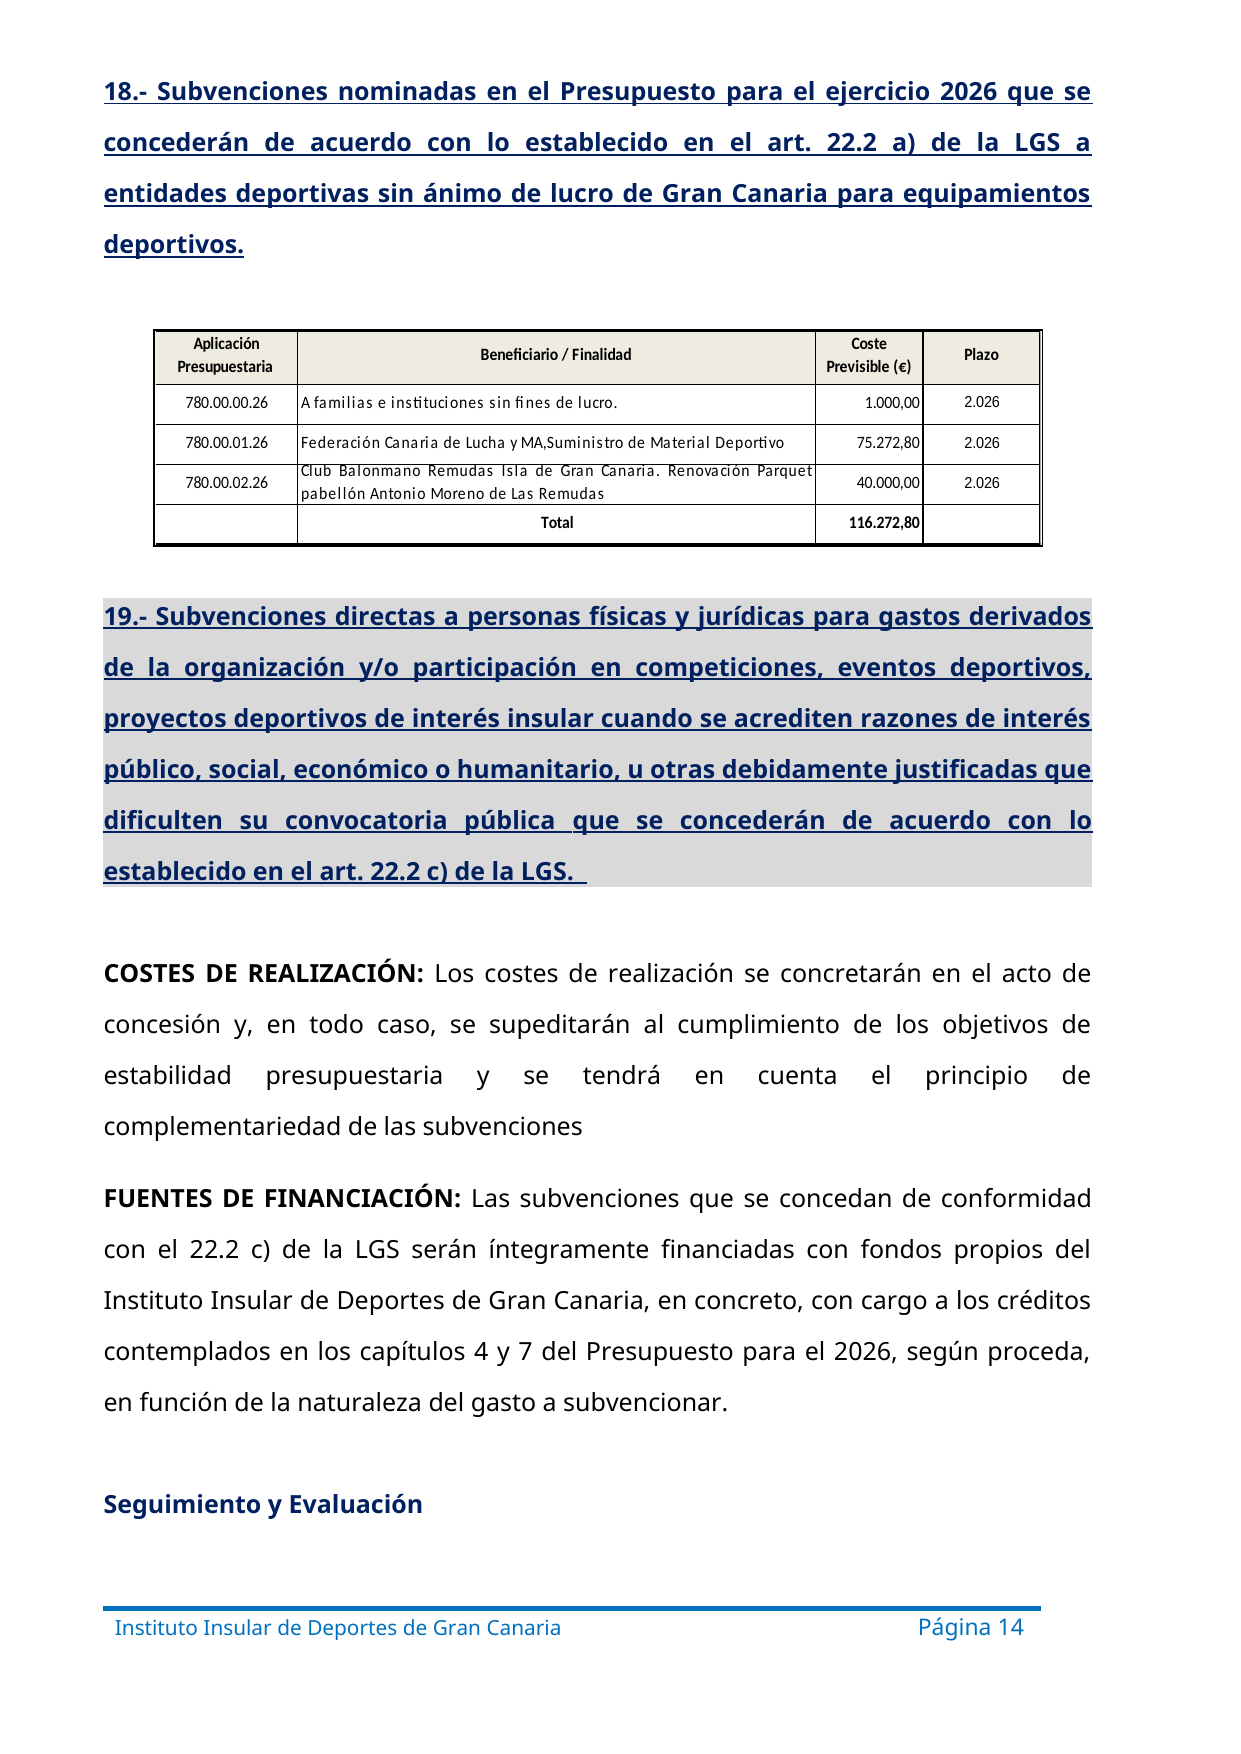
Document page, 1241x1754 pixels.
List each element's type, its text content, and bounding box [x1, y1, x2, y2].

text entidades deportivas sin ánimo de lucro de Gran Canaria para equipamientos [103, 155, 1092, 205]
text dificulten su convocatoria pública que se concederán de acuerdo con lo [103, 781, 1092, 831]
text 18.- Subvenciones nominadas en el Presupuesto para el ejercicio 2026 que se [103, 74, 1092, 103]
text deportivos. [103, 206, 1092, 261]
text público, social, económico o humanitario, u otras debidamente justificadas que [103, 730, 1092, 780]
text COSTES DE REALIZACIÓN: Los costes de realización se concretarán en el acto de concesión y, en todo caso, se supeditarán al cumplimiento de los objetivos de estabilidad presupuestaria y se tendrá en cuenta el principio de complementariedad de las subvenciones [103, 955, 1092, 1143]
text Seguimiento y Evaluación [103, 1487, 1092, 1521]
text FUENTES DE FINANCIACIÓN: Las subvenciones que se concedan de conformidad con el 22.2 c) de la LGS serán íntegramente financiadas con fondos propios del Instituto Insular de Deportes de Gran Canaria, en concreto, con cargo a los créditos contemplados en los capítulos 4 y 7 del Presupuesto para el 2026, según proceda, en función de la naturaleza del gasto a subvencionar. [103, 1180, 1092, 1419]
text establecido en el art. 22.2 c) de la LGS. [103, 832, 1092, 887]
text de la organización y/o participación en competiciones, eventos deportivos, [103, 629, 1092, 678]
text proyectos deportivos de interés insular cuando se acrediten razones de interés [103, 679, 1092, 729]
text 19.- Subvenciones directas a personas físicas y jurídicas para gastos derivados [103, 598, 1092, 627]
text concederán de acuerdo con lo establecido en el art. 22.2 a) de la LGS a [103, 104, 1092, 154]
